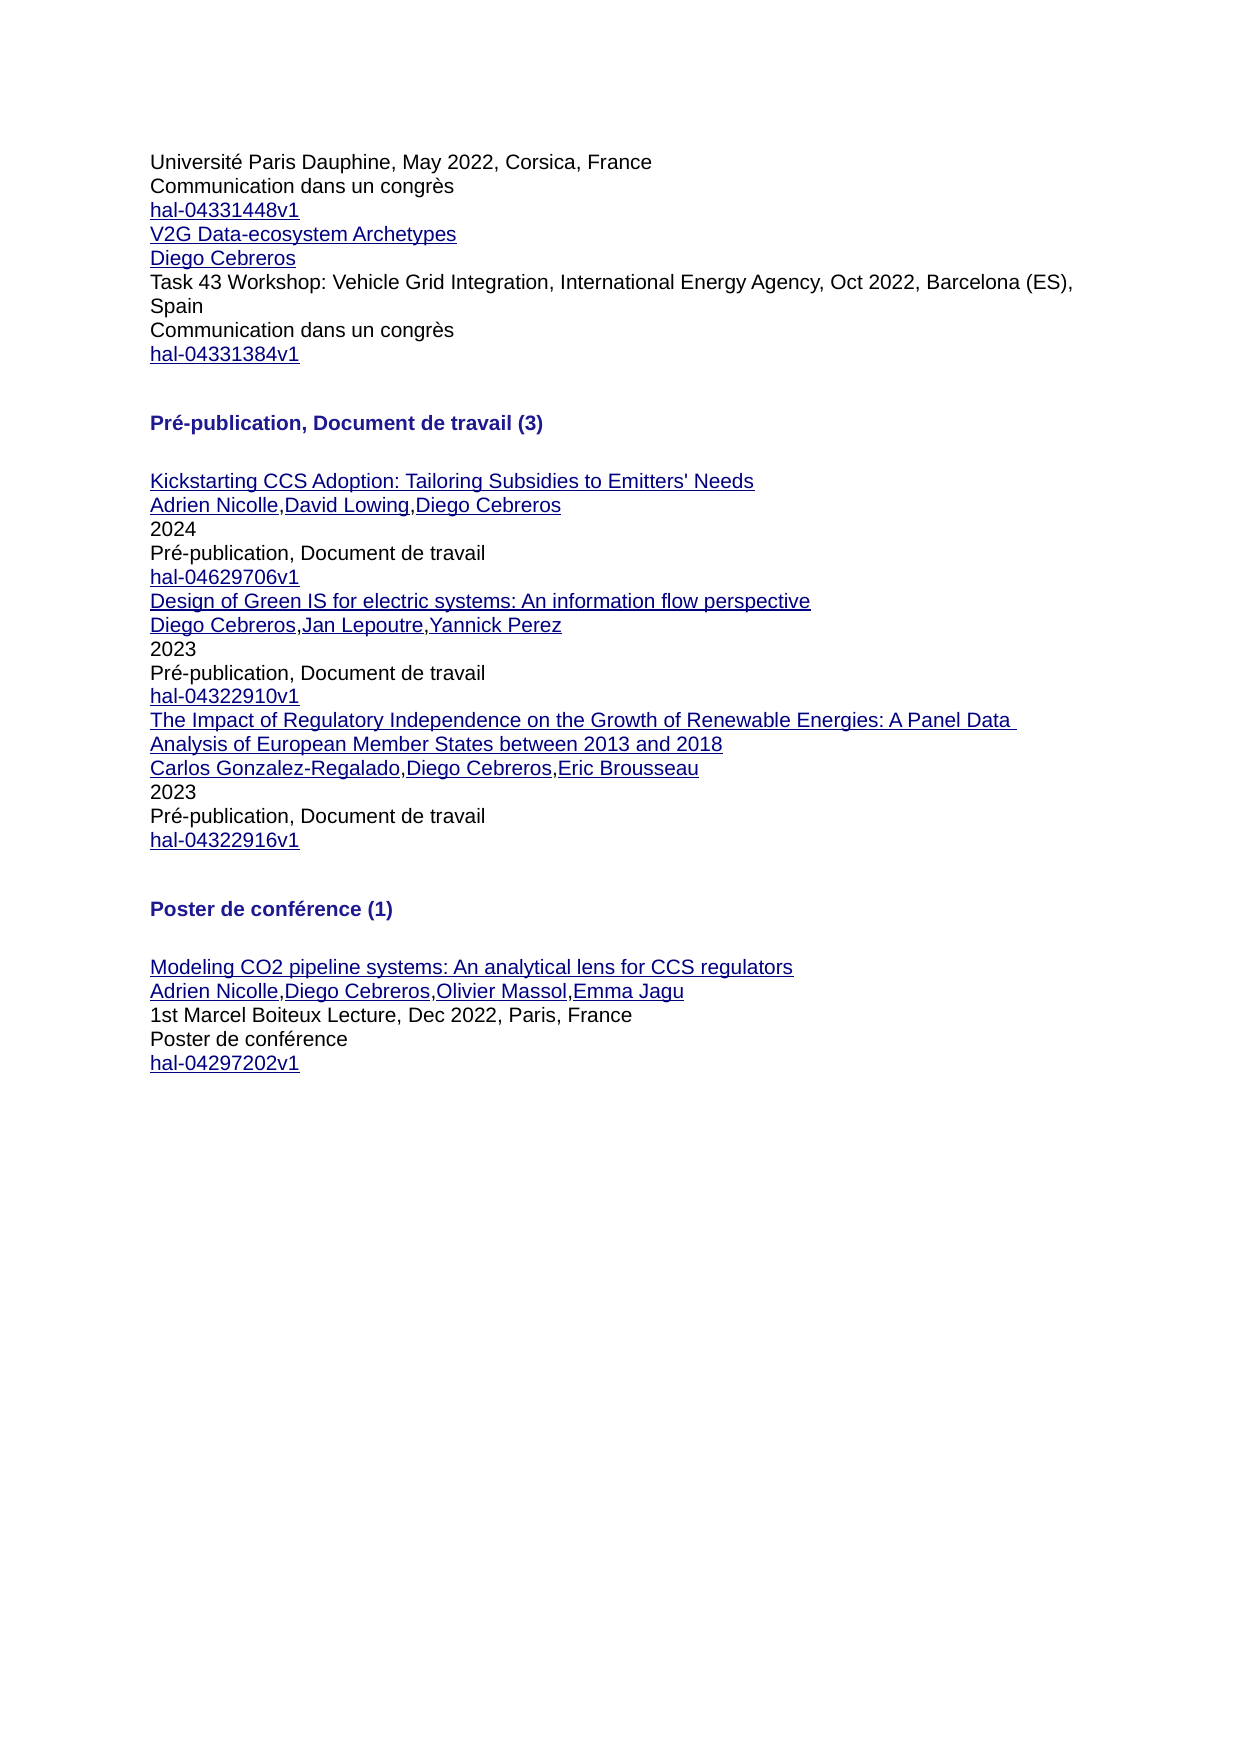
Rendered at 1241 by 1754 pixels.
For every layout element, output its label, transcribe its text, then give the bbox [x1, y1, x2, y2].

table_cell V2G Data-ecosystem Archetypes Diego Cebreros Task 43 Workshop: Vehicle Grid Integration, International Energy Agency, Oct 2022, Barcelona (ES), Spain Communication dans un congrès hal-04331384v1 [150, 222, 1090, 366]
table_cell Design of Green IS for electric systems: An information flow perspective Diego Cebreros,Jan Lepoutre,Yannick Perez 2023 Pré-publication, Document de travail hal-04322910v1 [150, 589, 1090, 708]
table_cell The Impact of Regulatory Independence on the Growth of Renewable Energies: A Panel Data Analysis of European Member States between 2013 and 2018 Carlos Gonzalez-Regalado,Diego Cebreros,Eric Brousseau 2023 Pré-publication, Document de travail hal-04322916v1 [150, 708, 1090, 852]
table_cell Université Paris Dauphine, May 2022, Corsica, France Communication dans un congrès hal-04331448v1 [150, 150, 1090, 222]
subtitle Poster de conférence (1) [150, 897, 1090, 921]
table_header Modeling CO2 pipeline systems: An analytical lens for CCS regulators Adrien Nicolle,Diego Cebreros,Olivier Massol,Emma Jagu 1st Marcel Boiteux Lecture, Dec 2022, Paris, France Poster de conférence hal-04297202v1 [150, 955, 1090, 1075]
table_header Kickstarting CCS Adoption: Tailoring Subsidies to Emitters' Needs Adrien Nicolle,David Lowing,Diego Cebreros 2024 Pré-publication, Document de travail hal-04629706v1 [150, 469, 1090, 588]
subtitle Pré-publication, Document de travail (3) [150, 410, 1090, 434]
